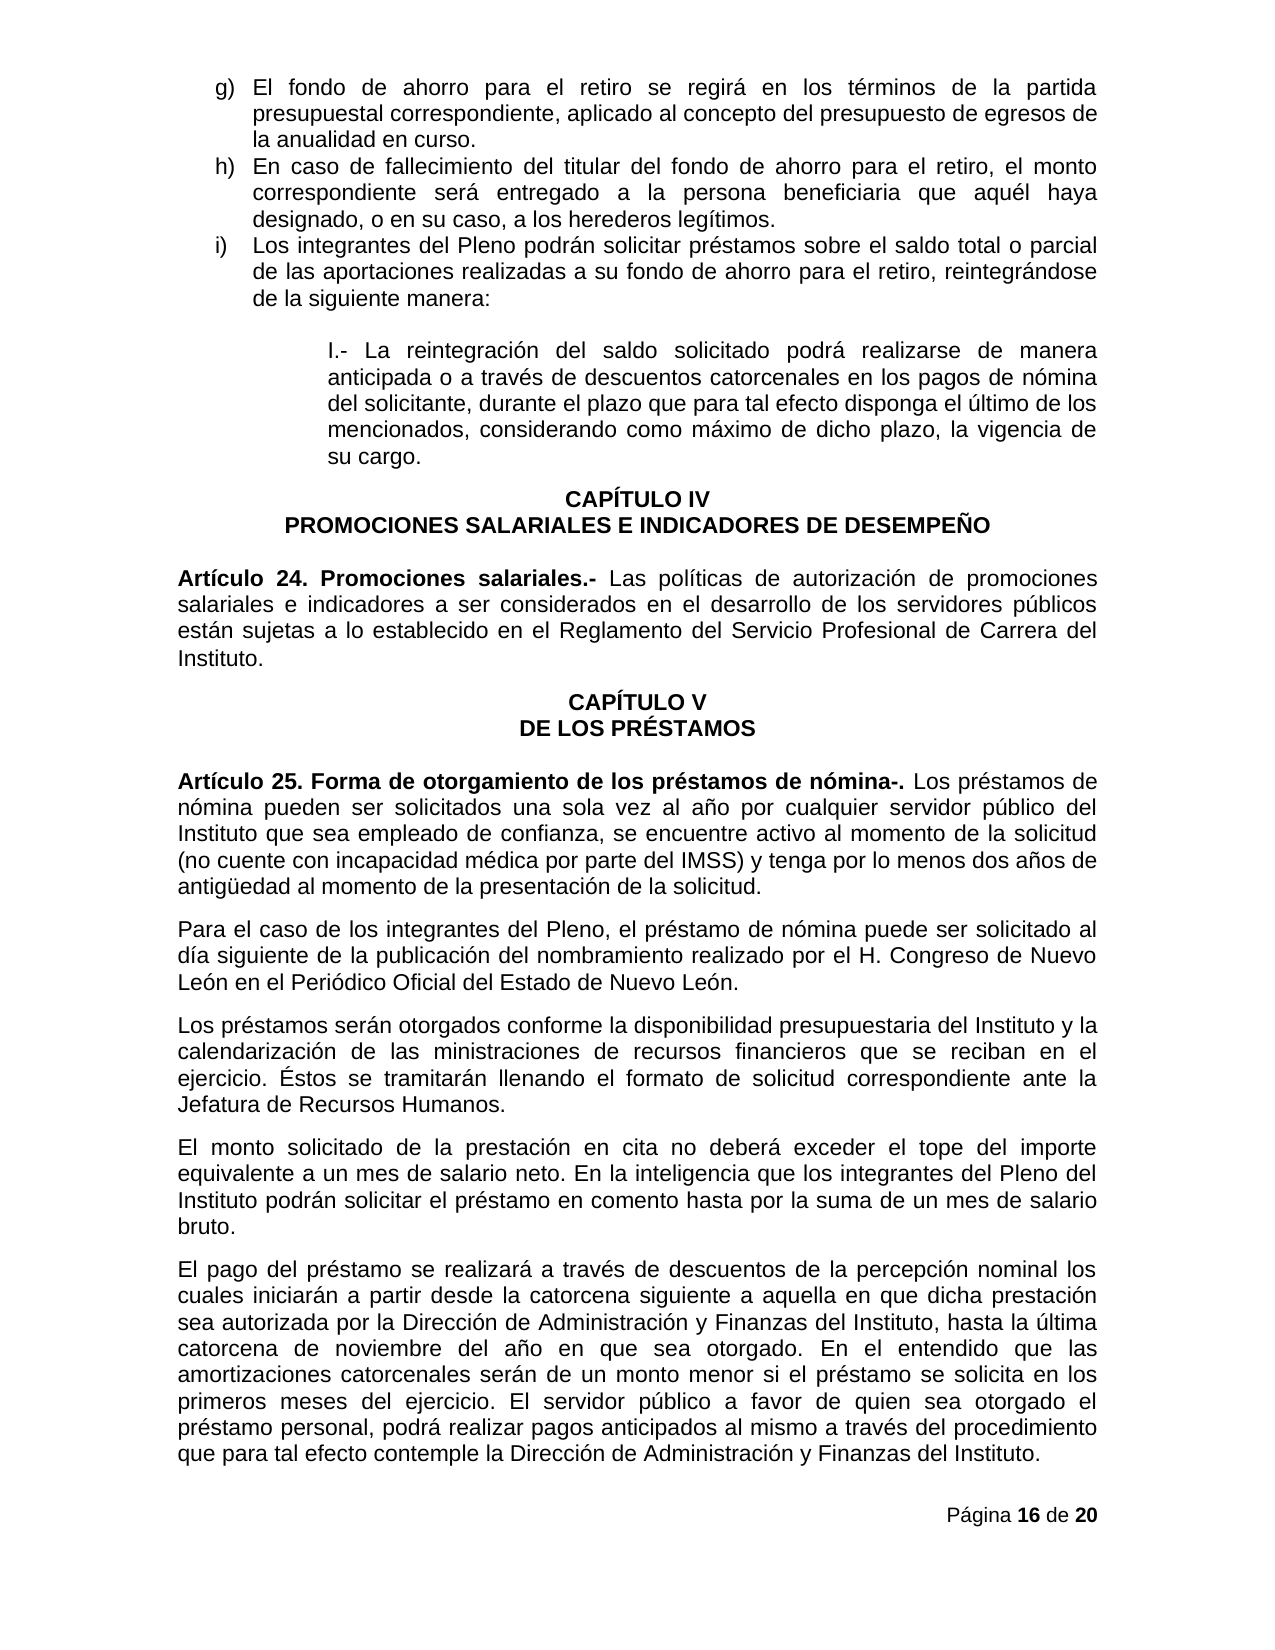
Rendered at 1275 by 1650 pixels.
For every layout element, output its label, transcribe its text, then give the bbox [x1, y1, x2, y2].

list En caso de fallecimiento del titular del fondo de ahorro para el retiro, el monto correspondiente será entregado a la persona beneficiaria que aquél haya designado, o en su caso, a los herederos legítimos. [215, 153, 1098, 232]
text DE LOS PRÉSTAMOS [177, 715, 1098, 741]
text El pago del préstamo se realizará a través de descuentos de la percepción nominal los cuales iniciarán a partir desde la catorcena siguiente a aquella en que dicha prestación sea autorizada por la Dirección de Administración y Finanzas del Instituto, hasta la última catorcena de noviembre del año en que sea otorgado. En el entendido que las amortizaciones catorcenales serán de un monto menor si el préstamo se solicita en los primeros meses del ejercicio. El servidor público a favor de quien sea otorgado el préstamo personal, podrá realizar pagos anticipados al mismo a través del procedimiento que para tal efecto contemple la Dirección de Administración y Finanzas del Instituto. [177, 1256, 1098, 1467]
list Los integrantes del Pleno podrán solicitar préstamos sobre el saldo total o parcial de las aportaciones realizadas a su fondo de ahorro para el retiro, reintegrándose de la siguiente manera: [215, 232, 1098, 311]
text Para el caso de los integrantes del Pleno, el préstamo de nómina puede ser solicitado al día siguiente de la publicación del nombramiento realizado por el H. Congreso de Nuevo León en el Periódico Oficial del Estado de Nuevo León. [177, 916, 1098, 995]
text Los préstamos serán otorgados conforme la disponibilidad presupuestaria del Instituto y la calendarización de las ministraciones de recursos financieros que se reciban en el ejercicio. Éstos se tramitarán llenando el formato de solicitud correspondiente ante la Jefatura de Recursos Humanos. [177, 1012, 1098, 1117]
text PROMOCIONES SALARIALES E INDICADORES DE DESEMPEÑO [177, 512, 1098, 538]
text CAPÍTULO IV [177, 486, 1098, 512]
list El fondo de ahorro para el retiro se regirá en los términos de la partida presupuestal correspondiente, aplicado al concepto del presupuesto de egresos de la anualidad en curso. [215, 74, 1098, 153]
list I.- La reintegración del saldo solicitado podrá realizarse de manera anticipada o a través de descuentos catorcenales en los pagos de nómina del solicitante, durante el plazo que para tal efecto disponga el último de los mencionados, considerando como máximo de dicho plazo, la vigencia de su cargo. [327, 337, 1098, 469]
text Artículo 24. Promociones salariales.- Las políticas de autorización de promociones salariales e indicadores a ser considerados en el desarrollo de los servidores públicos están sujetas a lo establecido en el Reglamento del Servicio Profesional de Carrera del Instituto. [177, 565, 1098, 672]
text El monto solicitado de la prestación en cita no deberá exceder el tope del importe equivalente a un mes de salario neto. En la inteligencia que los integrantes del Pleno del Instituto podrán solicitar el préstamo en comento hasta por la suma de un mes de salario bruto. [177, 1134, 1098, 1239]
text CAPÍTULO V [177, 688, 1098, 715]
text Artículo 25. Forma de otorgamiento de los préstamos de nómina-. Los préstamos de nómina pueden ser solicitados una sola vez al año por cualquier servidor público del Instituto que sea empleado de confianza, se encuentre activo al momento de la solicitud (no cuente con incapacidad médica por parte del IMSS) y tenga por lo menos dos años de antigüedad al momento de la presentación de la solicitud. [177, 768, 1098, 899]
